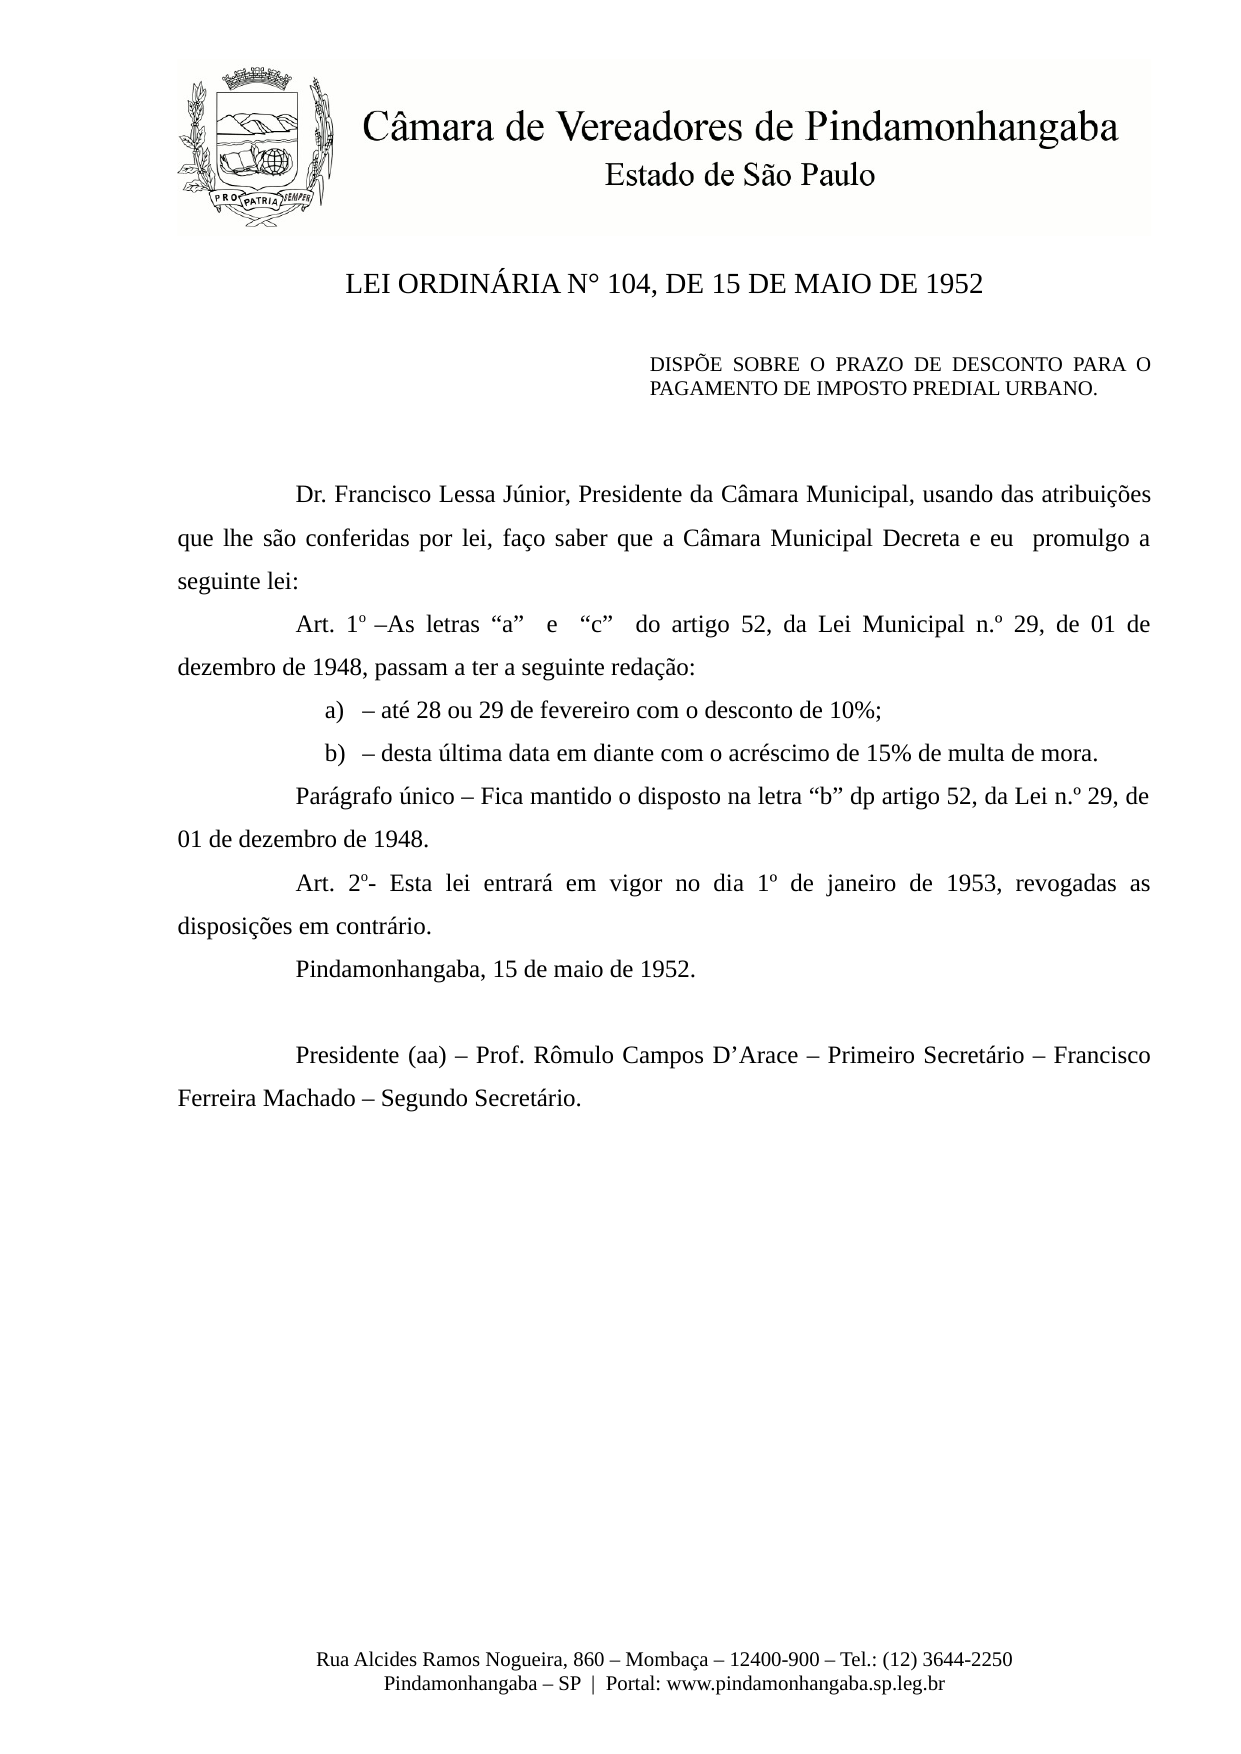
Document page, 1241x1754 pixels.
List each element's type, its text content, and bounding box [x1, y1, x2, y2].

text DISPÕE SOBRE O PRAZO DE DESCONTO PARA O PAGAMENTO DE IMPOSTO PREDIAL URBANO. [649, 352, 1152, 400]
text Art. 1o –As letras “a” e “c” do artigo 52, da Lei Municipal n.º 29, de 01 de dezembro de 1948, passam a ter a seguinte redação: [177, 609, 1152, 681]
list – desta última data em diante com o acréscimo de 15% de multa de mora. [324, 738, 1152, 767]
text Art. 2o- Esta lei entrará em vigor no dia 1º de janeiro de 1953, revogadas as disposições em contrário. [177, 868, 1152, 939]
list – até 28 ou 29 de fevereiro com o desconto de 10%; [324, 695, 1152, 724]
text LEI ORDINÁRIA N° 104, de 15 de maio de 1952 [177, 266, 1152, 299]
text Pindamonhangaba, 15 de maio de 1952. [177, 954, 1152, 983]
text Parágrafo único – Fica mantido o disposto na letra “b” dp artigo 52, da Lei n.º 29, de 01 de dezembro de 1948. [177, 781, 1152, 853]
text Dr. Francisco Lessa Júnior, Presidente da Câmara Municipal, usando das atribuições que lhe são conferidas por lei, faço saber que a Câmara Municipal Decreta e eu promulgo a seguinte lei: [177, 479, 1152, 594]
picture [177, 59, 1152, 236]
text Presidente (aa) – Prof. Rômulo Campos D’Arace – Primeiro Secretário – Francisco Ferreira Machado – Segundo Secretário. [177, 1040, 1152, 1112]
